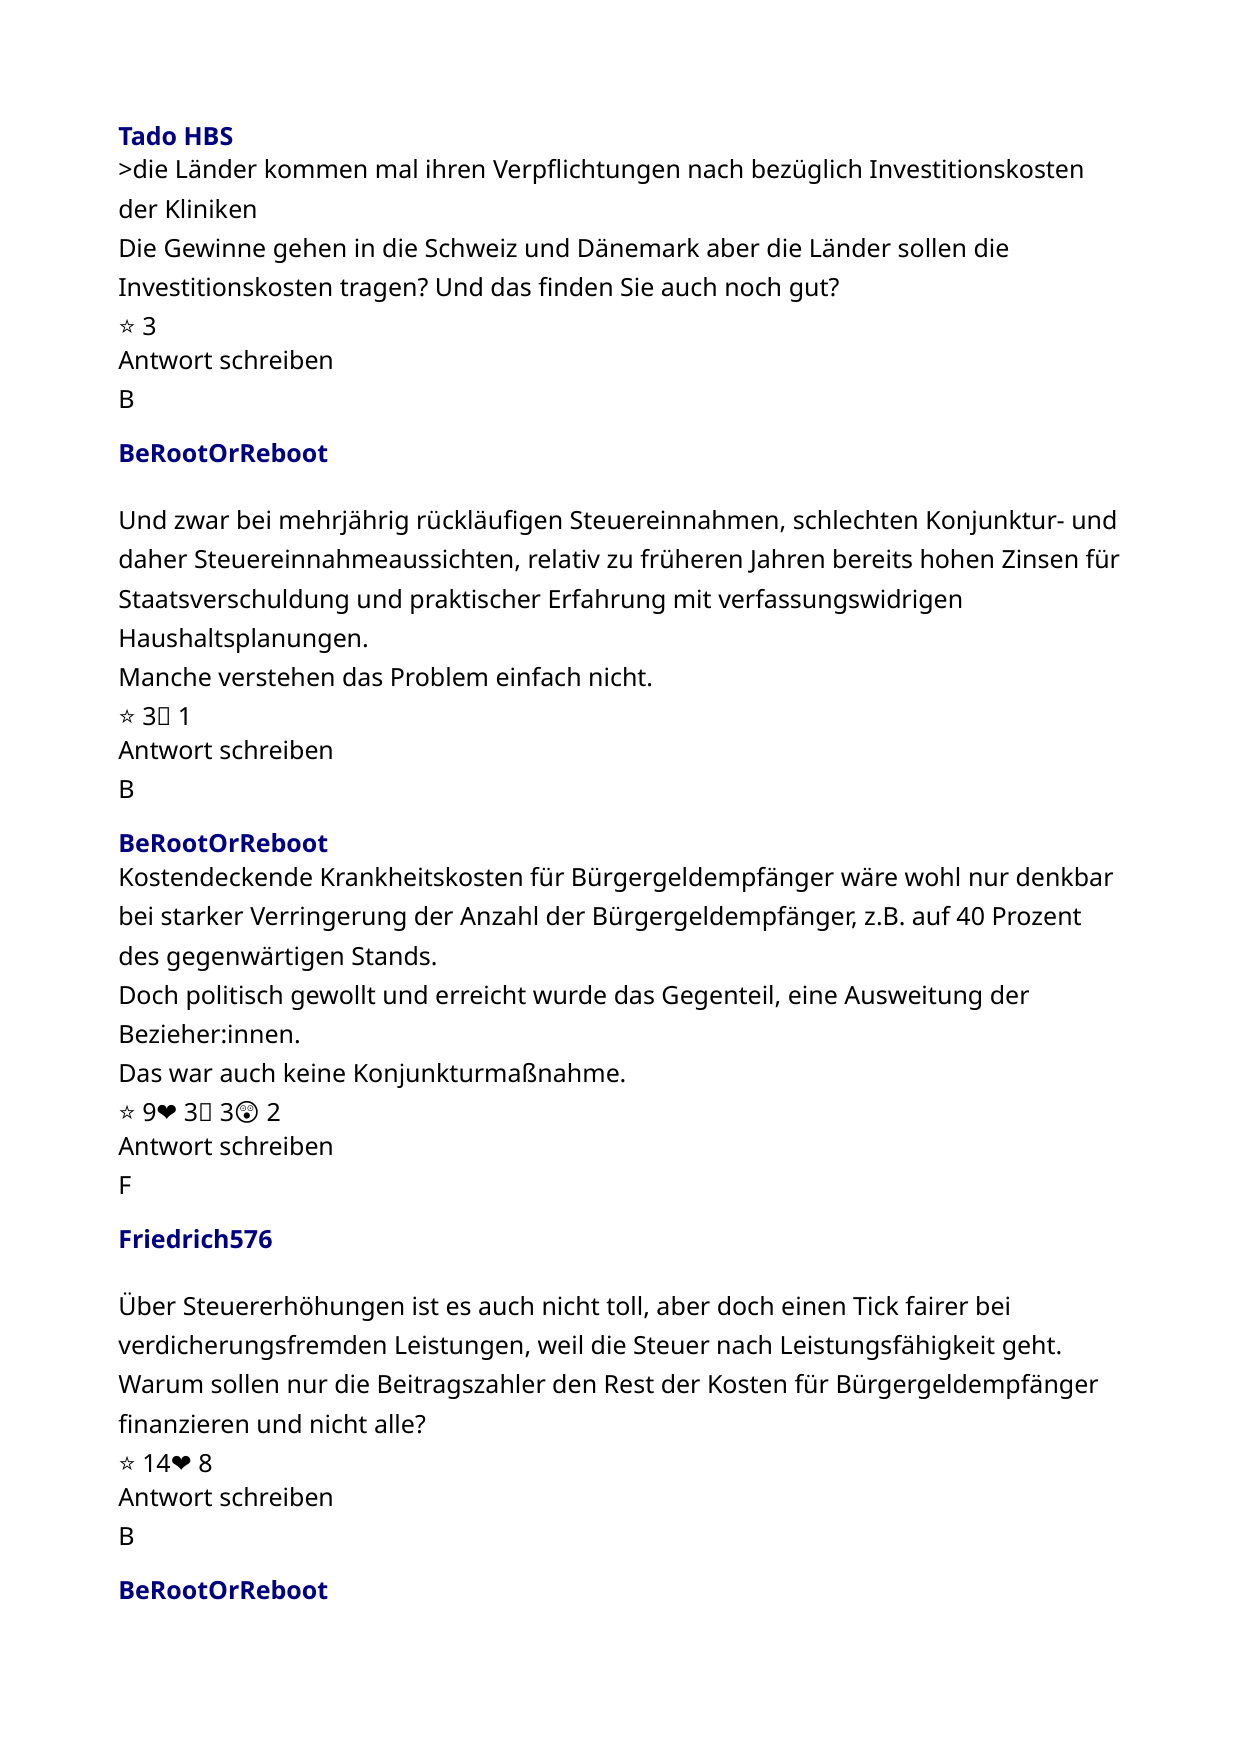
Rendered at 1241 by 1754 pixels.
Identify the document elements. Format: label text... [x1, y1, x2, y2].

subtitle BeRootOrReboot [118, 436, 1122, 470]
text Kostendeckende Krankheitskosten für Bürgergeldempfänger wäre wohl nur denkbar bei starker Verringerung der Anzahl der Bürgergeldempfänger, z.B. auf 40 Prozent des gegenwärtigen Stands. [118, 860, 1122, 972]
text Über Steuererhöhungen ist es auch nicht toll, aber doch einen Tick fairer bei verdicherungsfremden Leistungen, weil die Steuer nach Leistungsfähigkeit geht. Warum sollen nur die Beitragszahler den Rest der Kosten für Bürgergeldempfänger finanzieren und nicht alle? [118, 1289, 1122, 1440]
text B [118, 1519, 1122, 1553]
text F [118, 1168, 1122, 1202]
text Manche verstehen das Problem einfach nicht. [118, 659, 1122, 694]
subtitle BeRootOrReboot [118, 1572, 1122, 1607]
subtitle Friedrich576 [118, 1222, 1122, 1256]
subtitle BeRootOrReboot [118, 826, 1122, 860]
text Antwort schreiben [118, 1479, 1122, 1514]
text B [118, 382, 1122, 416]
text Antwort schreiben [118, 733, 1122, 767]
text ⭐️ 9❤️ 3🤨 3😲 2 [118, 1095, 1122, 1129]
text B [118, 772, 1122, 806]
text Das war auch keine Konjunkturmaßnahme. [118, 1056, 1122, 1090]
text ⭐️ 14❤️ 8 [118, 1446, 1122, 1479]
text Und zwar bei mehrjährig rückläufigen Steuereinnahmen, schlechten Konjunktur- und daher Steuereinnahmeaussichten, relativ zu früheren Jahren bereits hohen Zinsen für Staatsverschuldung und praktischer Erfahrung mit verfassungswidrigen Haushaltsplanungen. [118, 503, 1122, 654]
text Die Gewinne gehen in die Schweiz und Dänemark aber die Länder sollen die Investitionskosten tragen? Und das finden Sie auch noch gut? [118, 231, 1122, 304]
text Antwort schreiben [118, 343, 1122, 377]
text Doch politisch gewollt und erreicht wurde das Gegenteil, eine Ausweitung der Bezieher:innen. [118, 977, 1122, 1051]
text Antwort schreiben [118, 1129, 1122, 1163]
text ⭐️ 3 [118, 309, 1122, 343]
text ⭐️ 3🤨 1 [118, 699, 1122, 733]
text >die Länder kommen mal ihren Verpflichtungen nach bezüglich Investitionskosten der Kliniken [118, 152, 1122, 225]
subtitle Tado HBS [118, 118, 1122, 152]
